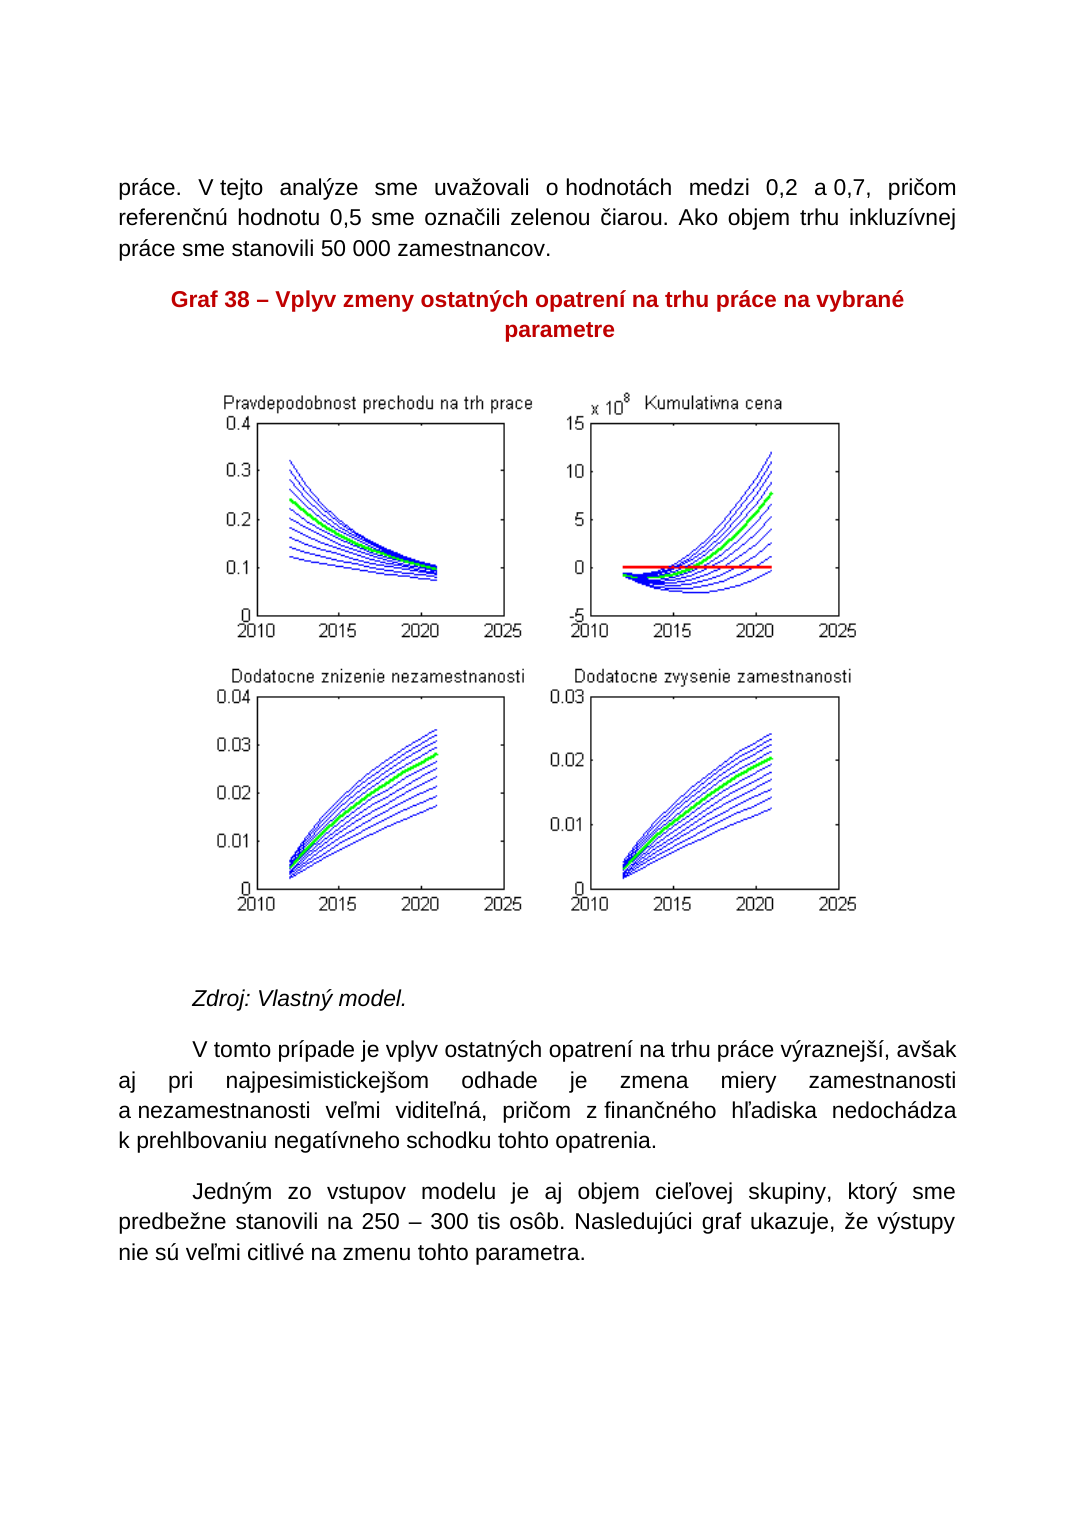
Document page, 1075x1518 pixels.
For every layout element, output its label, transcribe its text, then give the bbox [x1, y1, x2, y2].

text Zdroj: Vlastný model. [118, 985, 957, 1012]
text V tomto prípade je vplyv ostatných opatrení na trhu práce výraznejší, avšak aj pri najpesimistickejšom odhade je zmena miery zamestnanosti a nezamestnanosti veľmi viditeľná, pričom z finančného hľadiska nedochádza k prehlbovaniu negatívneho schodku tohto opatrenia. [118, 1036, 957, 1153]
picture [158, 375, 917, 952]
text Graf 4 – Vplyv zmeny ostatných opatrení na trhu práce na vybrané parametre [118, 286, 957, 342]
text práce. V tejto analýze sme uvažovali o hodnotách medzi 0,2 a 0,7, pričom referenčnú hodnotu 0,5 sme označili zelenou čiarou. Ako objem trhu inkluzívnej práce sme stanovili 50 000 zamestnancov. [118, 174, 957, 261]
text Jedným zo vstupov modelu je aj objem cieľovej skupiny, ktorý sme predbežne stanovili na 250 – 300 tis osôb. Nasledujúci graf ukazuje, že výstupy nie sú veľmi citlivé na zmenu tohto parametra. [118, 1178, 957, 1265]
